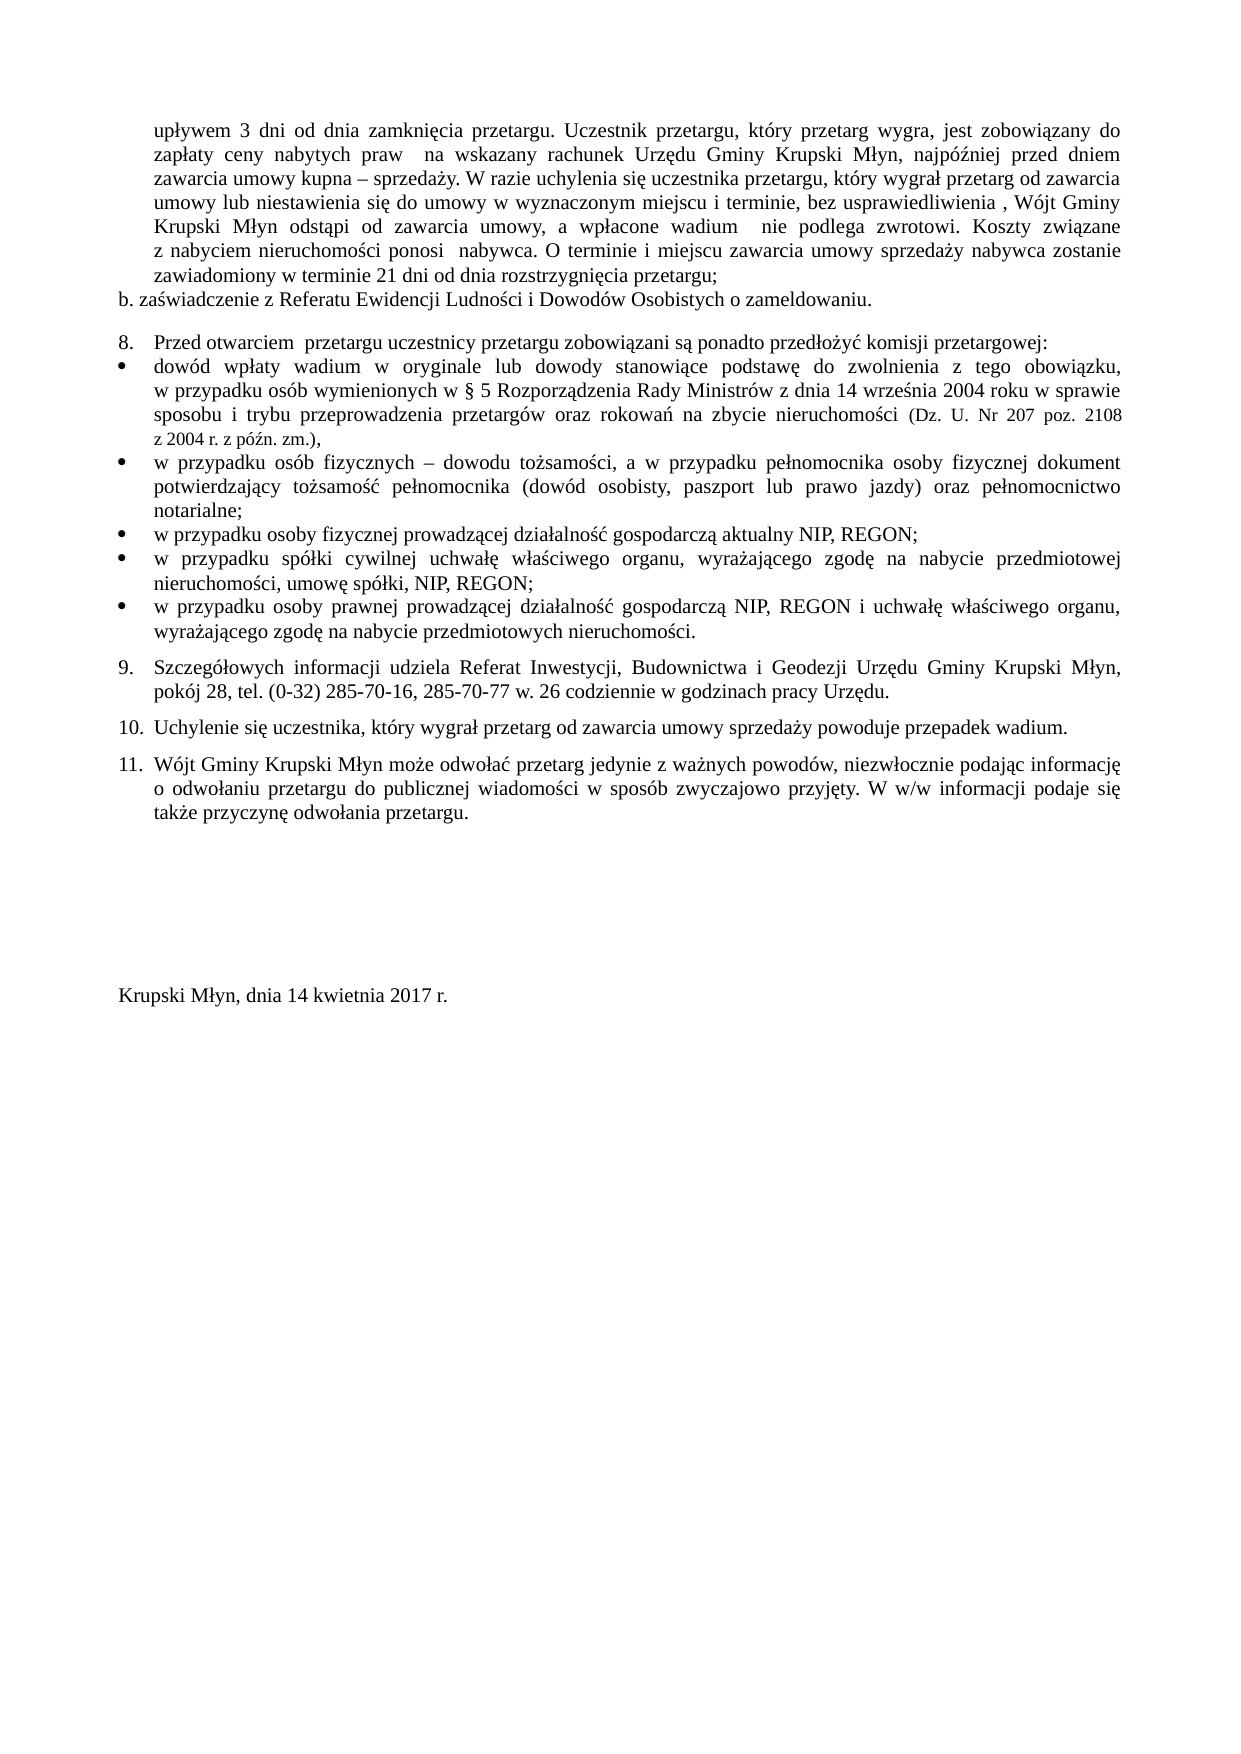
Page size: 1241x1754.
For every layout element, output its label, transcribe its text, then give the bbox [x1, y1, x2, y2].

list w przypadku osoby prawnej prowadzącej działalność gospodarczą NIP, REGON i uchwałę właściwego organu, wyrażającego zgodę na nabycie przedmiotowych nieruchomości. [118, 594, 1122, 643]
text Krupski Młyn, dnia 14 kwietnia 2017 r. [118, 983, 1122, 1007]
list w przypadku osoby fizycznej prowadzącej działalność gospodarczą aktualny NIP, REGON; [118, 522, 1122, 546]
list Wójt Gminy Krupski Młyn może odwołać przetarg jedynie z ważnych powodów, niezwłocznie podając informację o odwołaniu przetargu do publicznej wiadomości w sposób zwyczajowo przyjęty. W w/w informacji podaje się także przyczynę odwołania przetargu. [118, 752, 1122, 824]
text b. zaświadczenie z Referatu Ewidencji Ludności i Dowodów Osobistych o zameldowaniu. [118, 287, 1122, 311]
list dowód wpłaty wadium w oryginale lub dowody stanowiące podstawę do zwolnienia z tego obowiązku, w przypadku osób wymienionych w § 5 Rozporządzenia Rady Ministrów z dnia 14 września 2004 roku w sprawie sposobu i trybu przeprowadzenia przetargów oraz rokowań na zbycie nieruchomości (Dz. U. Nr 207 poz. 2108 z 2004 r. z późn. zm.), [118, 354, 1122, 450]
list Przed otwarciem przetargu uczestnicy przetargu zobowiązani są ponadto przedłożyć komisji przetargowej: [118, 330, 1122, 354]
list Uchylenie się uczestnika, który wygrał przetarg od zawarcia umowy sprzedaży powoduje przepadek wadium. [118, 715, 1122, 739]
list w przypadku osób fizycznych – dowodu tożsamości, a w przypadku pełnomocnika osoby fizycznej dokument potwierdzający tożsamość pełnomocnika (dowód osobisty, paszport lub prawo jazdy) oraz pełnomocnictwo notarialne; [118, 450, 1122, 522]
list w przypadku spółki cywilnej uchwałę właściwego organu, wyrażającego zgodę na nabycie przedmiotowej nieruchomości, umowę spółki, NIP, REGON; [118, 546, 1122, 594]
list Szczegółowych informacji udziela Referat Inwestycji, Budownictwa i Geodezji Urzędu Gminy Krupski Młyn, pokój 28, tel. (0-32) 285-70-16, 285-70-77 w. 26 codziennie w godzinach pracy Urzędu. [118, 654, 1122, 703]
text upływem 3 dni od dnia zamknięcia przetargu. Uczestnik przetargu, który przetarg wygra, jest zobowiązany do zapłaty ceny nabytych praw na wskazany rachunek Urzędu Gminy Krupski Młyn, najpóźniej przed dniem zawarcia umowy kupna – sprzedaży. W razie uchylenia się uczestnika przetargu, który wygrał przetarg od zawarcia umowy lub niestawienia się do umowy w wyznaczonym miejscu i terminie, bez usprawiedliwienia , Wójt Gminy Krupski Młyn odstąpi od zawarcia umowy, a wpłacone wadium nie podlega zwrotowi. Koszty związane z nabyciem nieruchomości ponosi nabywca. O terminie i miejscu zawarcia umowy sprzedaży nabywca zostanie zawiadomiony w terminie 21 dni od dnia rozstrzygnięcia przetargu; [153, 118, 1122, 287]
